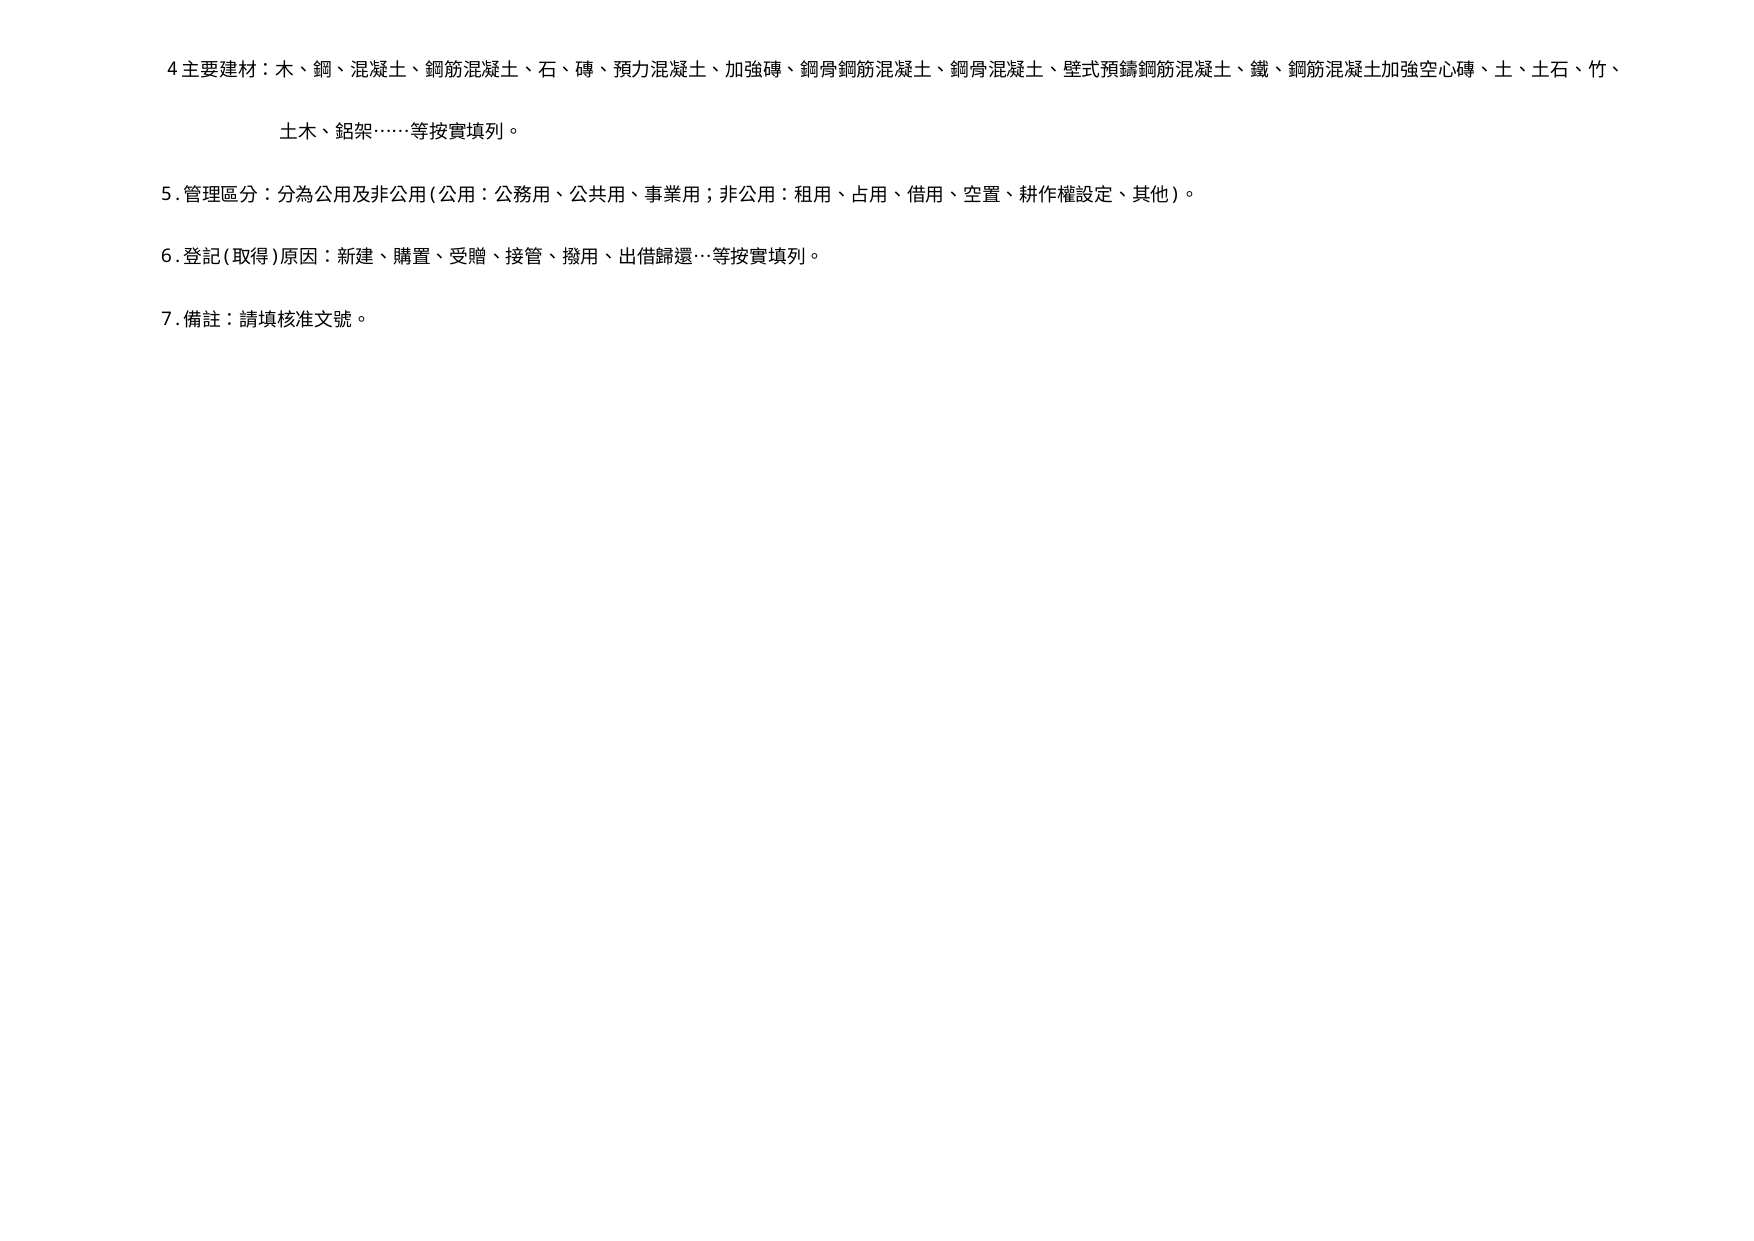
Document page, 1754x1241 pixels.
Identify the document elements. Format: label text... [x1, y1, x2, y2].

text 6.登記(取得)原因：新建、購置、受贈、接管、撥用、出借歸還…等按實填列。 [142, 214, 1637, 276]
text 4主要建材：木、鋼、混凝土、鋼筋混凝土、石、磚、預力混凝土、加強磚、鋼骨鋼筋混凝土、鋼骨混凝土、壁式預鑄鋼筋混凝土、鐵、鋼筋混凝土加強空心磚、土、土石、竹、土木、鋁架……等按實填列。 [167, 26, 1637, 151]
text 7.備註：請填核准文號。 [142, 276, 1637, 339]
text 5.管理區分：分為公用及非公用(公用：公務用、公共用、事業用；非公用：租用、占用、借用、空置、耕作權設定、其他)。 [142, 151, 1637, 214]
